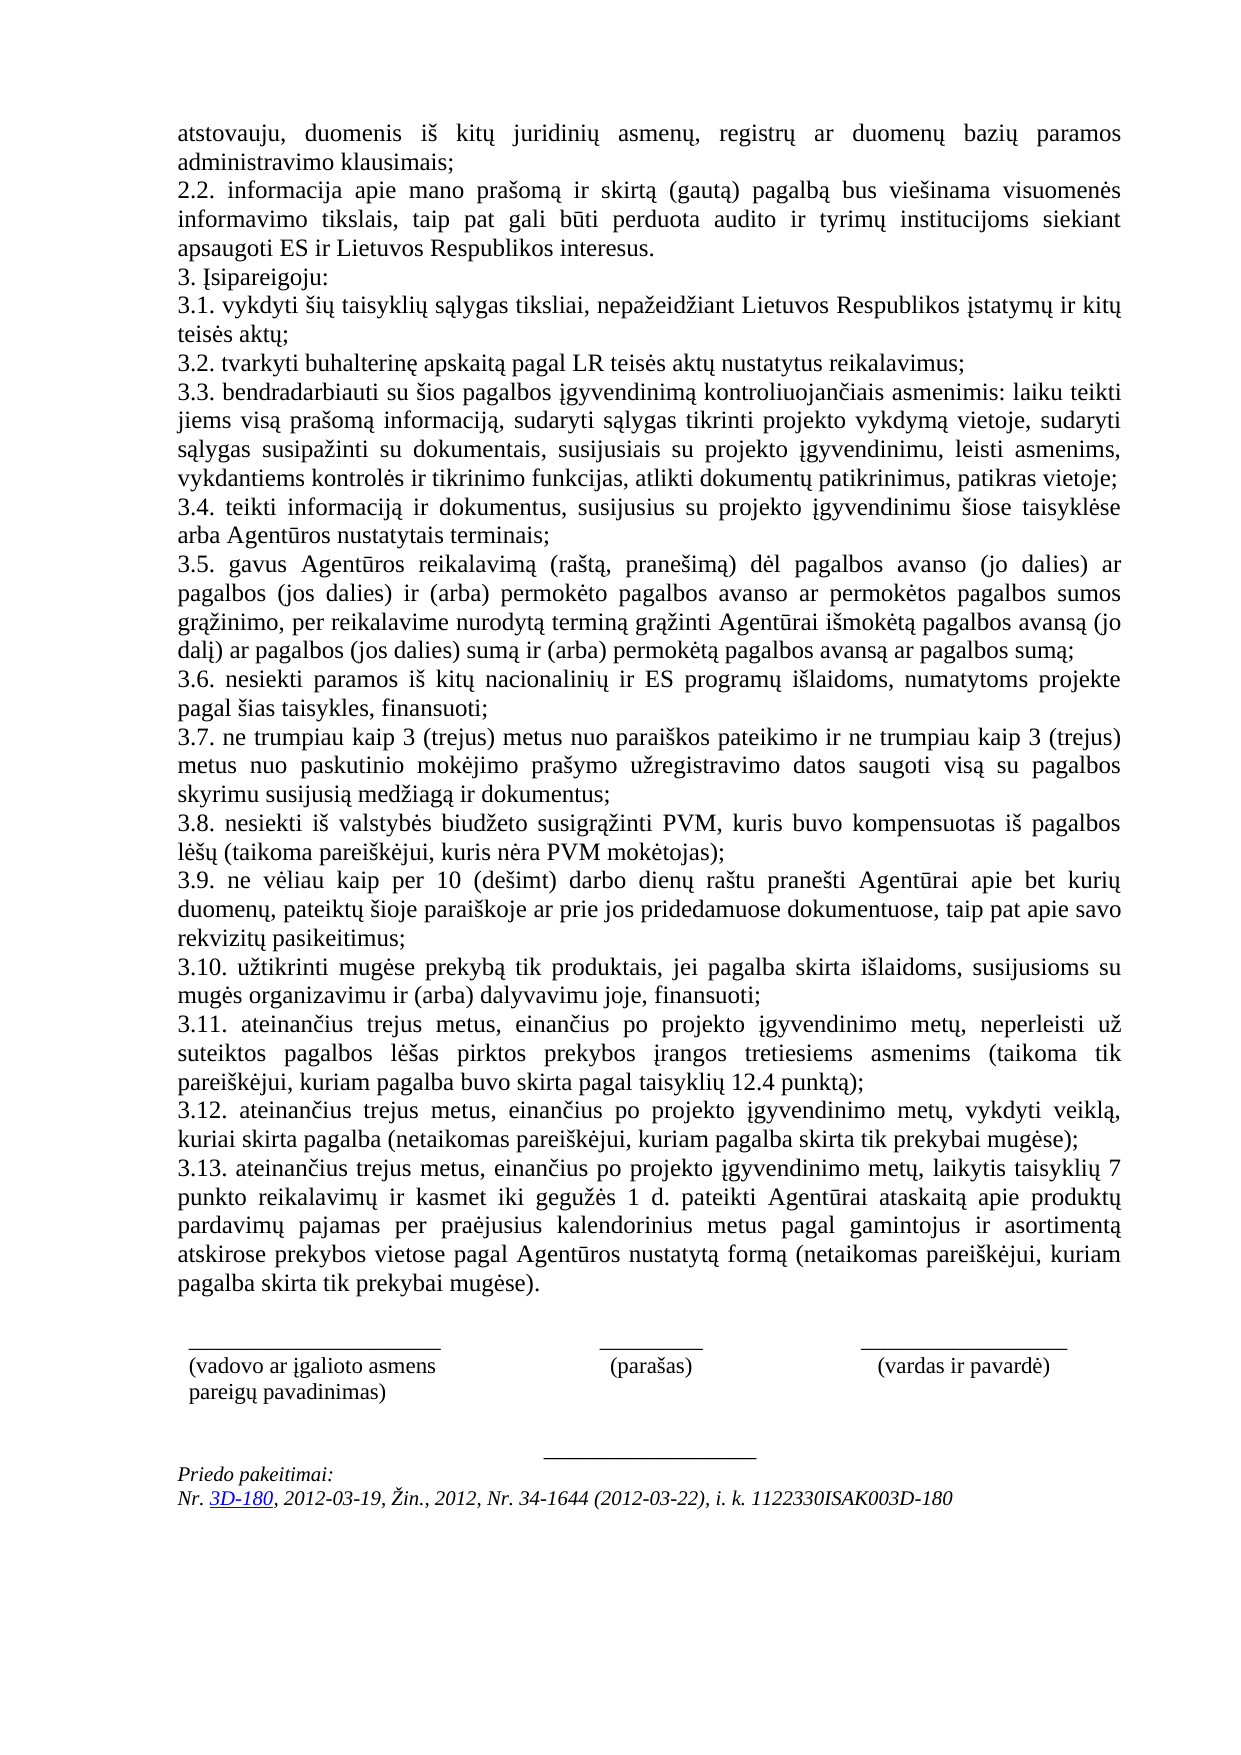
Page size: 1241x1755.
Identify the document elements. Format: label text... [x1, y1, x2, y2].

table_header ______________________ (vadovo ar įgalioto asmens pareigų pavadinimas) [177, 1326, 496, 1405]
text 3.11. ateinančius trejus metus, einančius po projekto įgyvendinimo metų, neperleisti už suteiktos pagalbos lėšas pirktos prekybos įrangos tretiesiems asmenims (taikoma tik pareiškėjui, kuriam pagalba buvo skirta pagal taisyklių 12.4 punktą); [177, 1009, 1122, 1096]
text 3.2. tvarkyti buhalterinę apskaitą pagal LR teisės aktų nustatytus reikalavimus; [177, 348, 1122, 377]
text 3.5. gavus Agentūros reikalavimą (raštą, pranešimą) dėl pagalbos avanso (jo dalies) ar pagalbos (jos dalies) ir (arba) permokėto pagalbos avanso ar permokėtos pagalbos sumos grąžinimo, per reikalavime nurodytą terminą grąžinti Agentūrai išmokėtą pagalbos avansą (jo dalį) ar pagalbos (jos dalies) sumą ir (arba) permokėtą pagalbos avansą ar pagalbos sumą; [177, 549, 1122, 664]
text 3. Įsipareigoju: [177, 262, 1122, 291]
table_header __________________ (vardas ir pavardė) [806, 1326, 1122, 1405]
text Nr. 3D-180, 2012-03-19, Žin., 2012, Nr. 34-1644 (2012-03-22), i. k. 1122330ISAK003D-180 [177, 1486, 1122, 1510]
text 3.10. užtikrinti mugėse prekybą tik produktais, jei pagalba skirta išlaidoms, susijusioms su mugės organizavimu ir (arba) dalyvavimu joje, finansuoti; [177, 952, 1122, 1009]
text 3.4. teikti informaciją ir dokumentus, susijusius su projekto įgyvendinimu šiose taisyklėse arba Agentūros nustatytais terminais; [177, 492, 1122, 549]
text 2.2. informacija apie mano prašomą ir skirtą (gautą) pagalbą bus viešinama visuomenės informavimo tikslais, taip pat gali būti perduota audito ir tyrimų institucijoms siekiant apsaugoti ES ir Lietuvos Respublikos interesus. [177, 176, 1122, 262]
text 3.7. ne trumpiau kaip 3 (trejus) metus nuo paraiškos pateikimo ir ne trumpiau kaip 3 (trejus) metus nuo paskutinio mokėjimo prašymo užregistravimo datos saugoti visą su pagalbos skyrimu susijusią medžiagą ir dokumentus; [177, 722, 1122, 808]
text Priedo pakeitimai: [177, 1462, 1122, 1486]
text 3.3. bendradarbiauti su šios pagalbos įgyvendinimą kontroliuojančiais asmenimis: laiku teikti jiems visą prašomą informaciją, sudaryti sąlygas tikrinti projekto vykdymą vietoje, sudaryti sąlygas susipažinti su dokumentais, susijusiais su projekto įgyvendinimu, leisti asmenims, vykdantiems kontrolės ir tikrinimo funkcijas, atlikti dokumentų patikrinimus, patikras vietoje; [177, 377, 1122, 492]
table_header _________ (parašas) [496, 1326, 806, 1405]
text 3.8. nesiekti iš valstybės biudžeto susigrąžinti PVM, kuris buvo kompensuotas iš pagalbos lėšų (taikoma pareiškėjui, kuris nėra PVM mokėtojas); [177, 808, 1122, 866]
text 3.9. ne vėliau kaip per 10 (dešimt) darbo dienų raštu pranešti Agentūrai apie bet kurių duomenų, pateiktų šioje paraiškoje ar prie jos pridedamuose dokumentuose, taip pat apie savo rekvizitų pasikeitimus; [177, 866, 1122, 952]
text _________________ [177, 1433, 1122, 1462]
text 3.12. ateinančius trejus metus, einančius po projekto įgyvendinimo metų, vykdyti veiklą, kuriai skirta pagalba (netaikomas pareiškėjui, kuriam pagalba skirta tik prekybai mugėse); [177, 1096, 1122, 1153]
text 3.13. ateinančius trejus metus, einančius po projekto įgyvendinimo metų, laikytis taisyklių 7 punkto reikalavimų ir kasmet iki gegužės 1 d. pateikti Agentūrai ataskaitą apie produktų pardavimų pajamas per praėjusius kalendorinius metus pagal gamintojus ir asortimentą atskirose prekybos vietose pagal Agentūros nustatytą formą (netaikomas pareiškėjui, kuriam pagalba skirta tik prekybai mugėse). [177, 1153, 1122, 1297]
text atstovauju, duomenis iš kitų juridinių asmenų, registrų ar duomenų bazių paramos administravimo klausimais; [177, 118, 1122, 176]
text 3.6. nesiekti paramos iš kitų nacionalinių ir ES programų išlaidoms, numatytoms projekte pagal šias taisykles, finansuoti; [177, 664, 1122, 722]
text 3.1. vykdyti šių taisyklių sąlygas tiksliai, nepažeidžiant Lietuvos Respublikos įstatymų ir kitų teisės aktų; [177, 291, 1122, 348]
